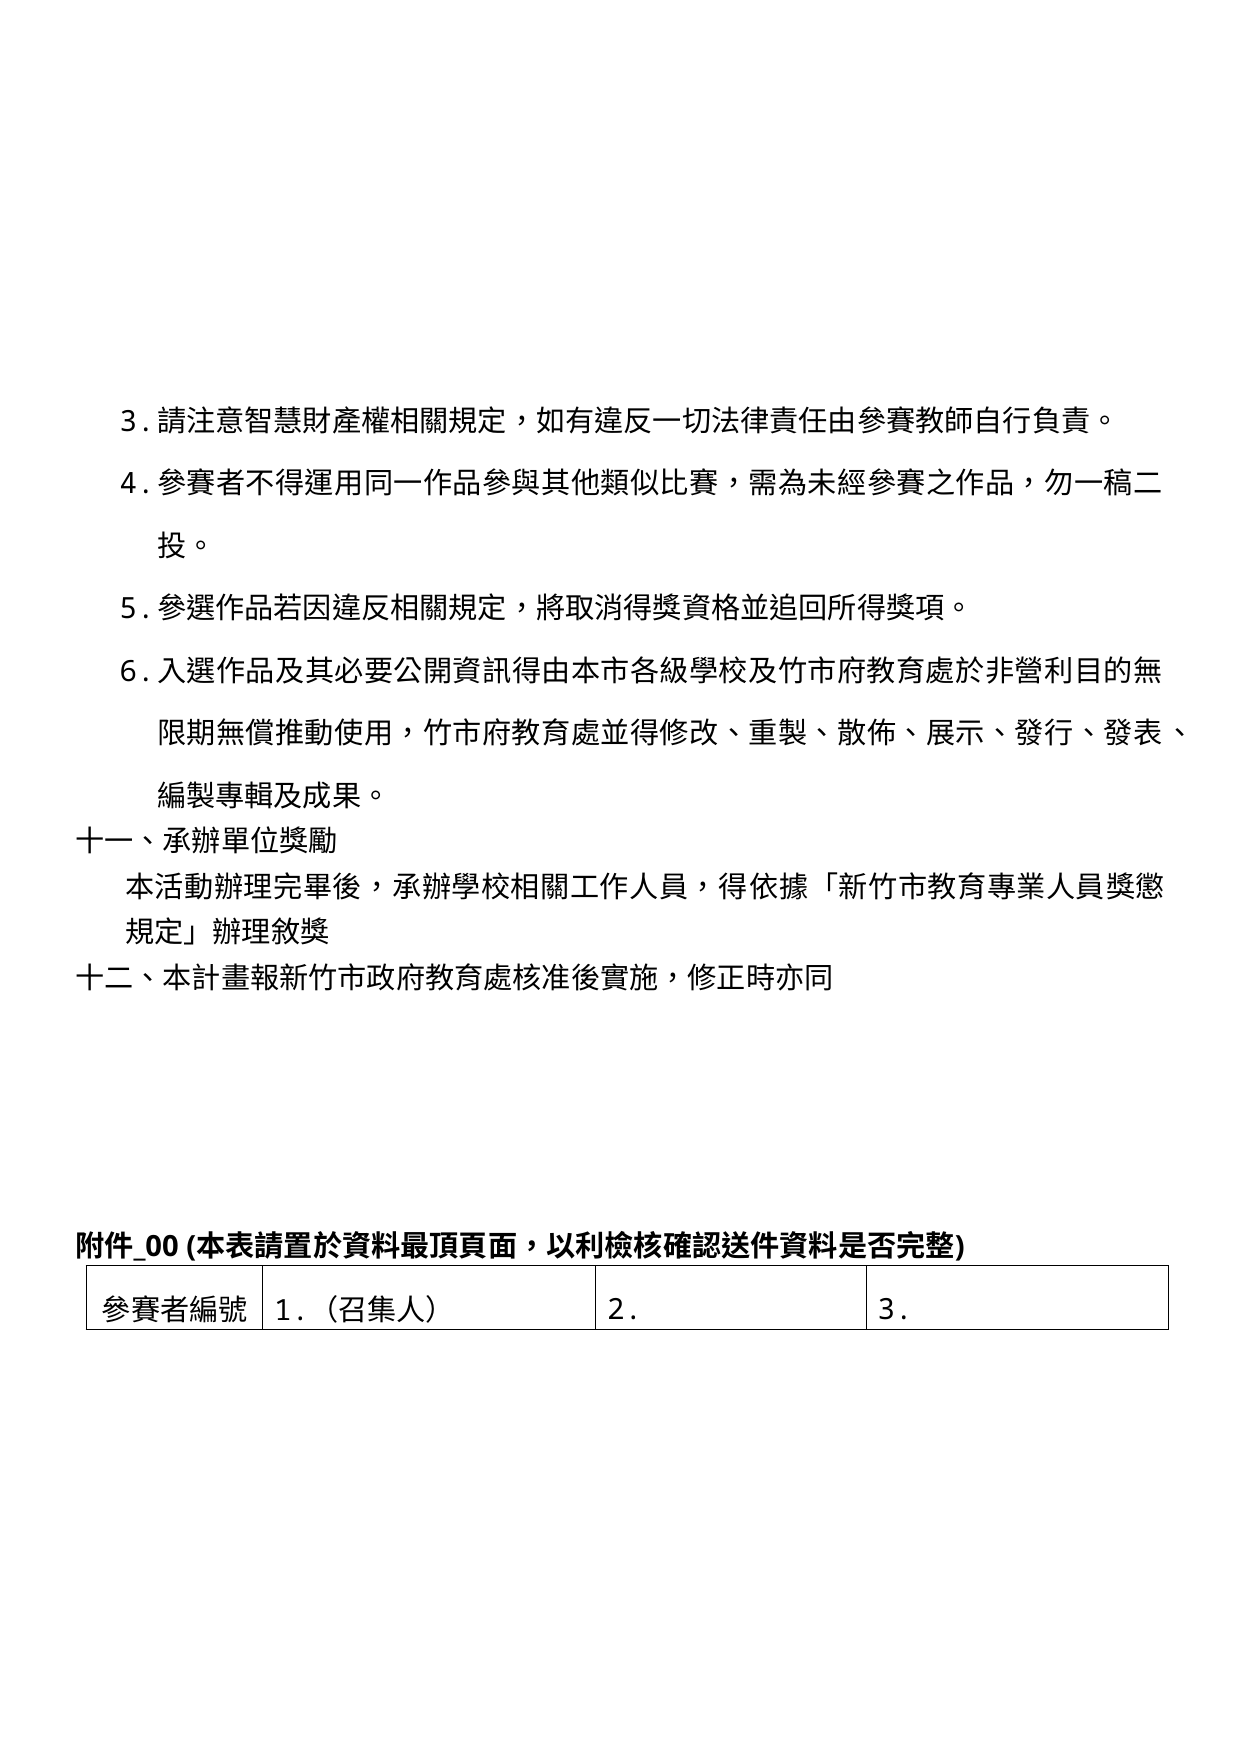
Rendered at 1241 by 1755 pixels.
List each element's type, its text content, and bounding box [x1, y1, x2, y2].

table_header 1.（召集人） [263, 1266, 595, 1329]
table_header 2. [596, 1266, 866, 1329]
list 參選作品若因違反相關規定，將取消得獎資格並追回所得獎項。 [119, 564, 1165, 627]
text 十一、承辦單位獎勵 [75, 814, 1165, 860]
list 參賽者不得運用同一作品參與其他類似比賽，需為未經參賽之作品，勿一稿二投。 [119, 439, 1165, 564]
text 附件_00 (本表請置於資料最頂頁面，以利檢核確認送件資料是否完整) [75, 1223, 1198, 1265]
table_header 3. [867, 1266, 1168, 1329]
table_header 參賽者編號 [87, 1266, 262, 1329]
list 請注意智慧財產權相關規定，如有違反一切法律責任由參賽教師自行負責。 [119, 377, 1165, 439]
text 本活動辦理完畢後，承辦學校相關工作人員，得依據「新竹市教育專業人員獎懲規定」辦理敘獎 [125, 860, 1165, 952]
list 入選作品及其必要公開資訊得由本市各級學校及竹市府教育處於非營利目的無限期無償推動使用，竹市府教育處並得修改、重製、散佈、展示、發行、發表、編製專輯及成果。 [119, 627, 1165, 814]
text 十二、本計畫報新竹市政府教育處核准後實施，修正時亦同 [75, 952, 1165, 998]
